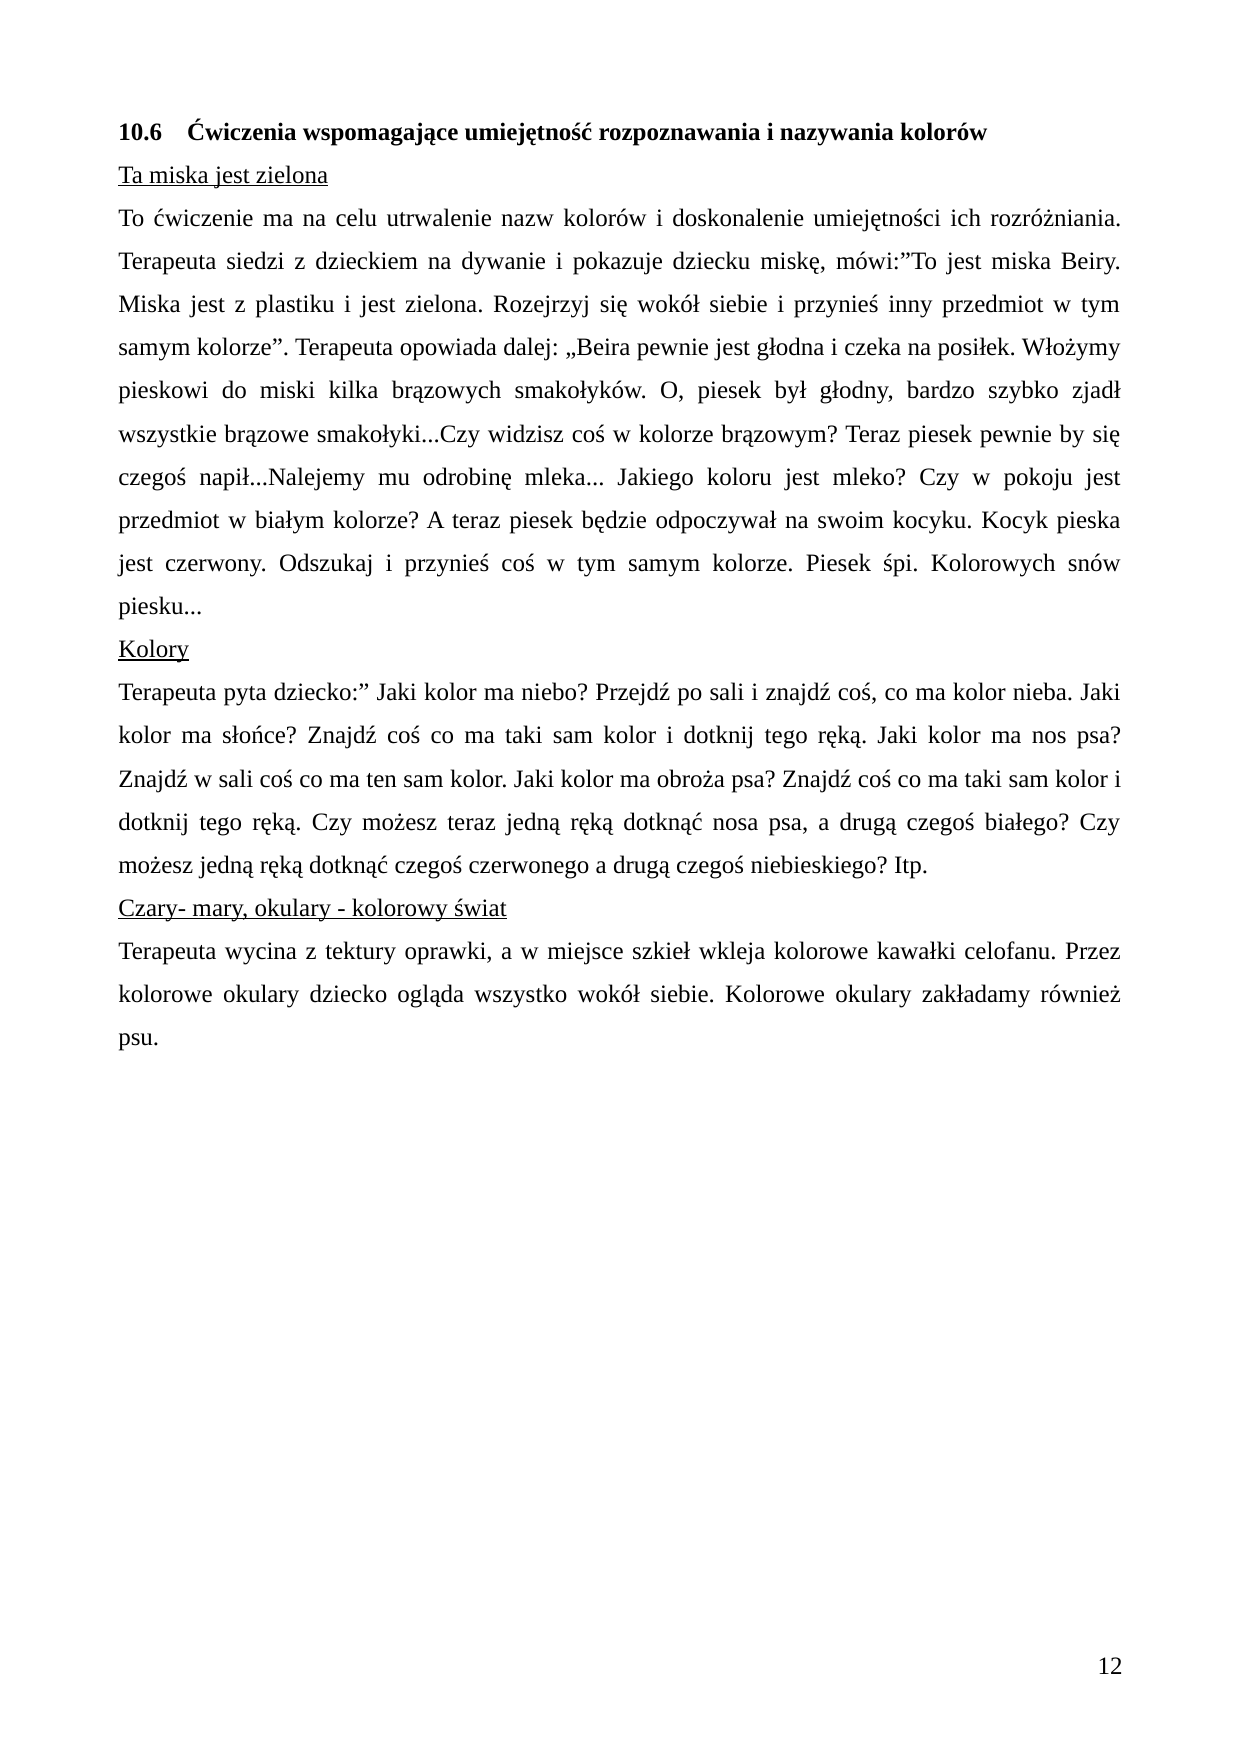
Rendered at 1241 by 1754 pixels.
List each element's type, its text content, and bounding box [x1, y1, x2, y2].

text Terapeuta pyta dziecko:” Jaki kolor ma niebo? Przejdź po sali i znajdź coś, co ma kolor nieba. Jaki kolor ma słońce? Znajdź coś co ma taki sam kolor i dotknij tego ręką. Jaki kolor ma nos psa? Znajdź w sali coś co ma ten sam kolor. Jaki kolor ma obroża psa? Znajdź coś co ma taki sam kolor i dotknij tego ręką. Czy możesz teraz jedną ręką dotknąć nosa psa, a drugą czegoś białego? Czy możesz jedną ręką dotknąć czegoś czerwonego a drugą czegoś niebieskiego? Itp. [118, 677, 1122, 879]
text To ćwiczenie ma na celu utrwalenie nazw kolorów i doskonalenie umiejętności ich rozróżniania. Terapeuta siedzi z dzieckiem na dywanie i pokazuje dziecku miskę, mówi:”To jest miska Beiry. Miska jest z plastiku i jest zielona. Rozejrzyj się wokół siebie i przynieś inny przedmiot w tym samym kolorze”. Terapeuta opowiada dalej: „Beira pewnie jest głodna i czeka na posiłek. Włożymy pieskowi do miski kilka brązowych smakołyków. O, piesek był głodny, bardzo szybko zjadł wszystkie brązowe smakołyki...Czy widzisz coś w kolorze brązowym? Teraz piesek pewnie by się czegoś napił...Nalejemy mu odrobinę mleka... Jakiego koloru jest mleko? Czy w pokoju jest przedmiot w białym kolorze? A teraz piesek będzie odpoczywał na swoim kocyku. Kocyk pieska jest czerwony. Odszukaj i przynieś coś w tym samym kolorze. Piesek śpi. Kolorowych snów piesku... [118, 203, 1122, 620]
text Ta miska jest zielona [118, 160, 1122, 189]
list Ćwiczenia wspomagające umiejętność rozpoznawania i nazywania kolorów [118, 117, 1122, 146]
text Czary- mary, okulary - kolorowy świat [118, 893, 1122, 922]
text Terapeuta wycina z tektury oprawki, a w miejsce szkieł wkleja kolorowe kawałki celofanu. Przez kolorowe okulary dziecko ogląda wszystko wokół siebie. Kolorowe okulary zakładamy również psu. [118, 936, 1122, 1051]
text Kolory [118, 634, 1122, 663]
